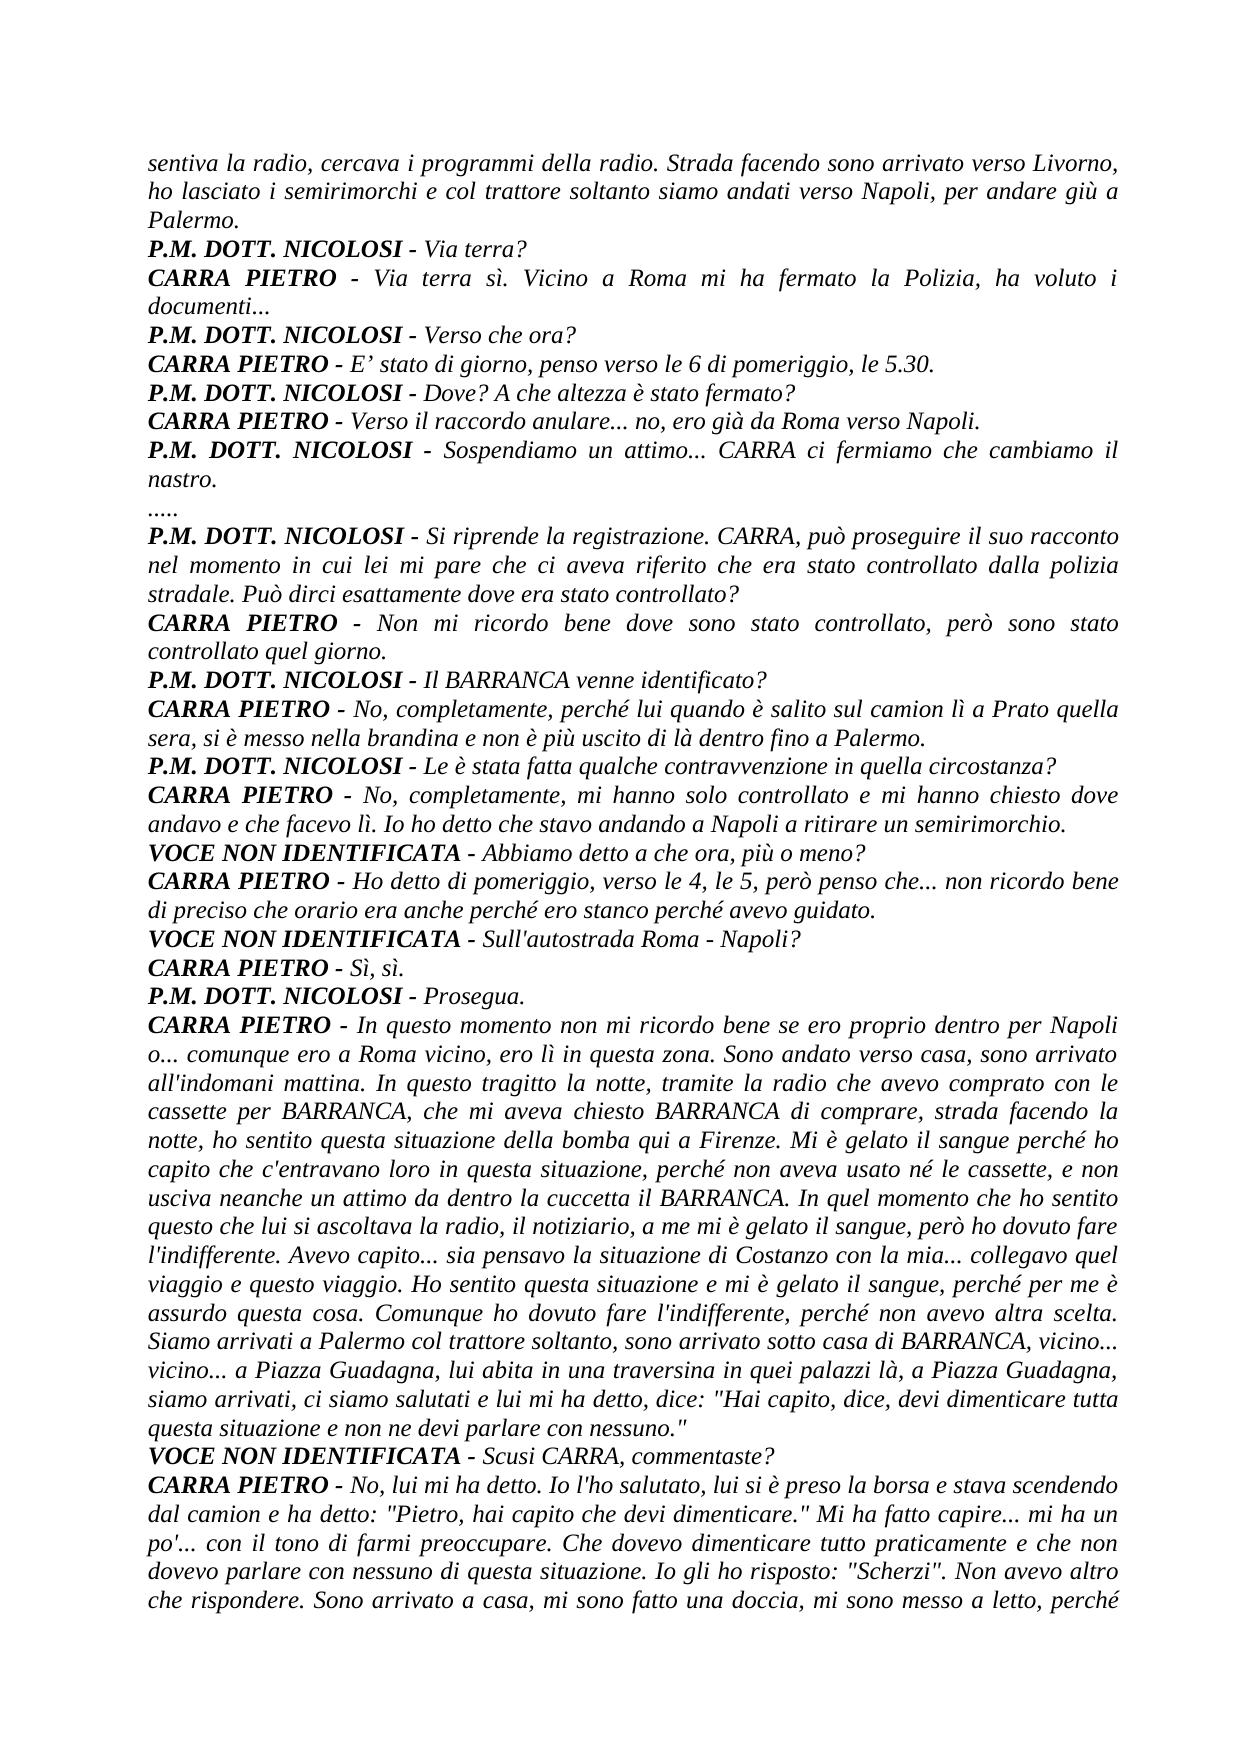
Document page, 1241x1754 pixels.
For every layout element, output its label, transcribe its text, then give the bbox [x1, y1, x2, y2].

text CARRA PIETRO - Sì, sì. [148, 953, 1122, 981]
text P.M. DOTT. NICOLOSI - Prosegua. [148, 981, 1122, 1010]
text P.M. DOTT. NICOLOSI - Verso che ora? [148, 320, 1122, 349]
text CARRA PIETRO - E’ stato di giorno, penso verso le 6 di pomeriggio, le 5.30. [148, 349, 1122, 378]
text sentiva la radio, cercava i programmi della radio. Strada facendo sono arrivato verso Livorno, ho lasciato i semirimorchi e col trattore soltanto siamo andati verso Napoli, per andare giù a Palermo. [148, 148, 1122, 234]
text CARRA PIETRO - Non mi ricordo bene dove sono stato controllato, però sono stato controllato quel giorno. [148, 608, 1122, 665]
text ..... [148, 493, 1122, 521]
text P.M. DOTT. NICOLOSI - Sospendiamo un attimo... CARRA ci fermiamo che cambiamo il nastro. [148, 435, 1122, 493]
text P.M. DOTT. NICOLOSI - Dove? A che altezza è stato fermato? [148, 378, 1122, 406]
text VOCE NON IDENTIFICATA - Scusi CARRA, commentaste? [148, 1441, 1122, 1470]
text P.M. DOTT. NICOLOSI - Il BARRANCA venne identificato? [148, 665, 1122, 694]
text VOCE NON IDENTIFICATA - Abbiamo detto a che ora, più o meno? [148, 838, 1122, 866]
text CARRA PIETRO - Via terra sì. Vicino a Roma mi ha fermato la Polizia, ha voluto i documenti... [148, 263, 1122, 320]
text CARRA PIETRO - Verso il raccordo anulare... no, ero già da Roma verso Napoli. [148, 406, 1122, 435]
text CARRA PIETRO - No, completamente, perché lui quando è salito sul camion lì a Prato quella sera, si è messo nella brandina e non è più uscito di là dentro fino a Palermo. [148, 694, 1122, 751]
text CARRA PIETRO - No, completamente, mi hanno solo controllato e mi hanno chiesto dove andavo e che facevo lì. Io ho detto che stavo andando a Napoli a ritirare un semirimorchio. [148, 780, 1122, 838]
text VOCE NON IDENTIFICATA - Sull'autostrada Roma - Napoli? [148, 924, 1122, 953]
text CARRA PIETRO - Ho detto di pomeriggio, verso le 4, le 5, però penso che... non ricordo bene di preciso che orario era anche perché ero stanco perché avevo guidato. [148, 866, 1122, 924]
text P.M. DOTT. NICOLOSI - Le è stata fatta qualche contravvenzione in quella circostanza? [148, 751, 1122, 780]
text CARRA PIETRO - No, lui mi ha detto. Io l'ho salutato, lui si è preso la borsa e stava scendendo dal camion e ha detto: "Pietro, hai capito che devi dimenticare." Mi ha fatto capire... mi ha un po'... con il tono di farmi preoccupare. Che dovevo dimenticare tutto praticamente e che non dovevo parlare con nessuno di questa situazione. Io gli ho risposto: "Scherzi". Non avevo altro che rispondere. Sono arrivato a casa, mi sono fatto una doccia, mi sono messo a letto, perché [148, 1470, 1122, 1614]
text CARRA PIETRO - In questo momento non mi ricordo bene se ero proprio dentro per Napoli o... comunque ero a Roma vicino, ero lì in questa zona. Sono andato verso casa, sono arrivato all'indomani mattina. In questo tragitto la notte, tramite la radio che avevo comprato con le cassette per BARRANCA, che mi aveva chiesto BARRANCA di comprare, strada facendo la notte, ho sentito questa situazione della bomba qui a Firenze. Mi è gelato il sangue perché ho capito che c'entravano loro in questa situazione, perché non aveva usato né le cassette, e non usciva neanche un attimo da dentro la cuccetta il BARRANCA. In quel momento che ho sentito questo che lui si ascoltava la radio, il notiziario, a me mi è gelato il sangue, però ho dovuto fare l'indifferente. Avevo capito... sia pensavo la situazione di Costanzo con la mia... collegavo quel viaggio e questo viaggio. Ho sentito questa situazione e mi è gelato il sangue, perché per me è assurdo questa cosa. Comunque ho dovuto fare l'indifferente, perché non avevo altra scelta. Siamo arrivati a Palermo col trattore soltanto, sono arrivato sotto casa di BARRANCA, vicino... vicino... a Piazza Guadagna, lui abita in una traversina in quei palazzi là, a Piazza Guadagna, siamo arrivati, ci siamo salutati e lui mi ha detto, dice: "Hai capito, dice, devi dimenticare tutta questa situazione e non ne devi parlare con nessuno." [148, 1010, 1122, 1441]
text P.M. DOTT. NICOLOSI - Via terra? [148, 234, 1122, 263]
text P.M. DOTT. NICOLOSI - Si riprende la registrazione. CARRA, può proseguire il suo racconto nel momento in cui lei mi pare che ci aveva riferito che era stato controllato dalla polizia stradale. Può dirci esattamente dove era stato controllato? [148, 521, 1122, 608]
